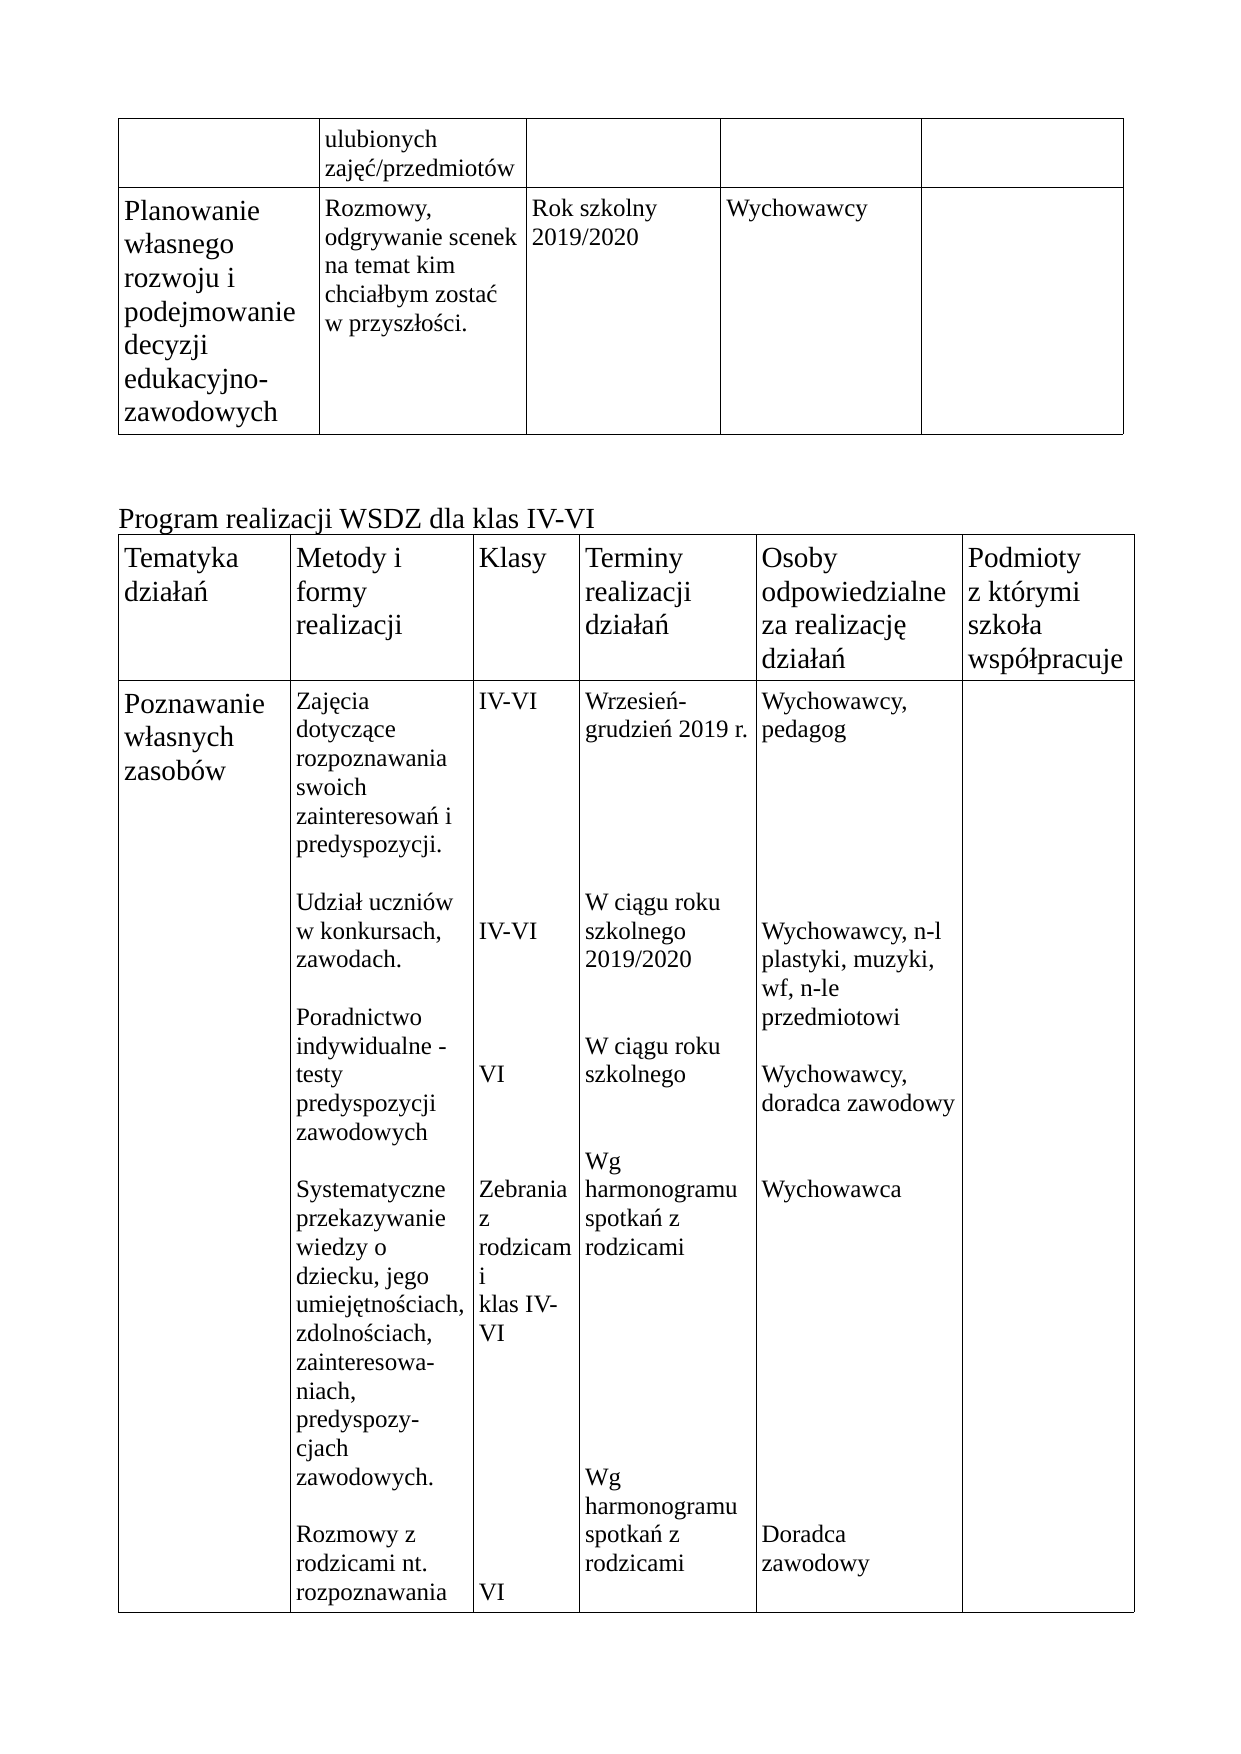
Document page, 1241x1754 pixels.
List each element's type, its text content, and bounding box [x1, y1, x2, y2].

table_header Metody i formy realizacji [291, 535, 473, 680]
table_cell Planowanie własnego rozwoju i podejmowanie decyzji edukacyjno-zawodowych [119, 188, 319, 433]
table_header Tematyka działań [119, 535, 290, 680]
table_cell [721, 119, 921, 187]
table_cell [963, 681, 1134, 1612]
table_cell [922, 188, 1123, 433]
table_cell Wychowawcy, pedagog Wychowawcy, n-l plastyki, muzyki, wf, n-le przedmiotowi Wychowawcy, doradca zawodowy Wychowawca Doradca zawodowy [757, 681, 962, 1612]
table_cell Rok szkolny 2019/2020 [527, 188, 720, 433]
table_header Podmioty z którymi szkoła współpracuje [963, 535, 1134, 680]
table_cell Wrzesień-grudzień 2019 r. W ciągu roku szkolnego 2019/2020 W ciągu roku szkolnego Wg harmonogramu spotkań z rodzicami Wg harmonogramu spotkań z rodzicami [580, 681, 756, 1612]
table_header Osoby odpowiedzialne za realizację działań [757, 535, 962, 680]
table_cell ulubionych zajęć/przedmiotów [320, 119, 526, 187]
table_cell Poznawanie własnych zasobów [119, 681, 290, 1612]
table_cell [922, 119, 1123, 187]
table_cell [119, 119, 319, 187]
table_header Terminy realizacji działań [580, 535, 756, 680]
table_cell IV-VI IV-VI VI Zebrania z rodzicami klas IV-VI VI [474, 681, 579, 1612]
table_cell Rozmowy, odgrywanie scenek na temat kim chciałbym zostać w przyszłości. [320, 188, 526, 433]
table_header Klasy [474, 535, 579, 680]
text Program realizacji WSDZ dla klas IV-VI [118, 501, 1122, 534]
table_cell Zajęcia dotyczące rozpoznawania swoich zainteresowań i predyspozycji. Udział uczniów w konkursach, zawodach. Poradnictwo indywidualne - testy predyspozycji zawodowych Systematyczne przekazywanie wiedzy o dziecku, jego umiejętnościach, zdolnościach, zainteresowa- niach, predyspozy-cjach zawodowych. Rozmowy z rodzicami nt. rozpoznawania [291, 681, 473, 1612]
table_cell Wychowawcy [721, 188, 921, 433]
table_cell [527, 119, 720, 187]
